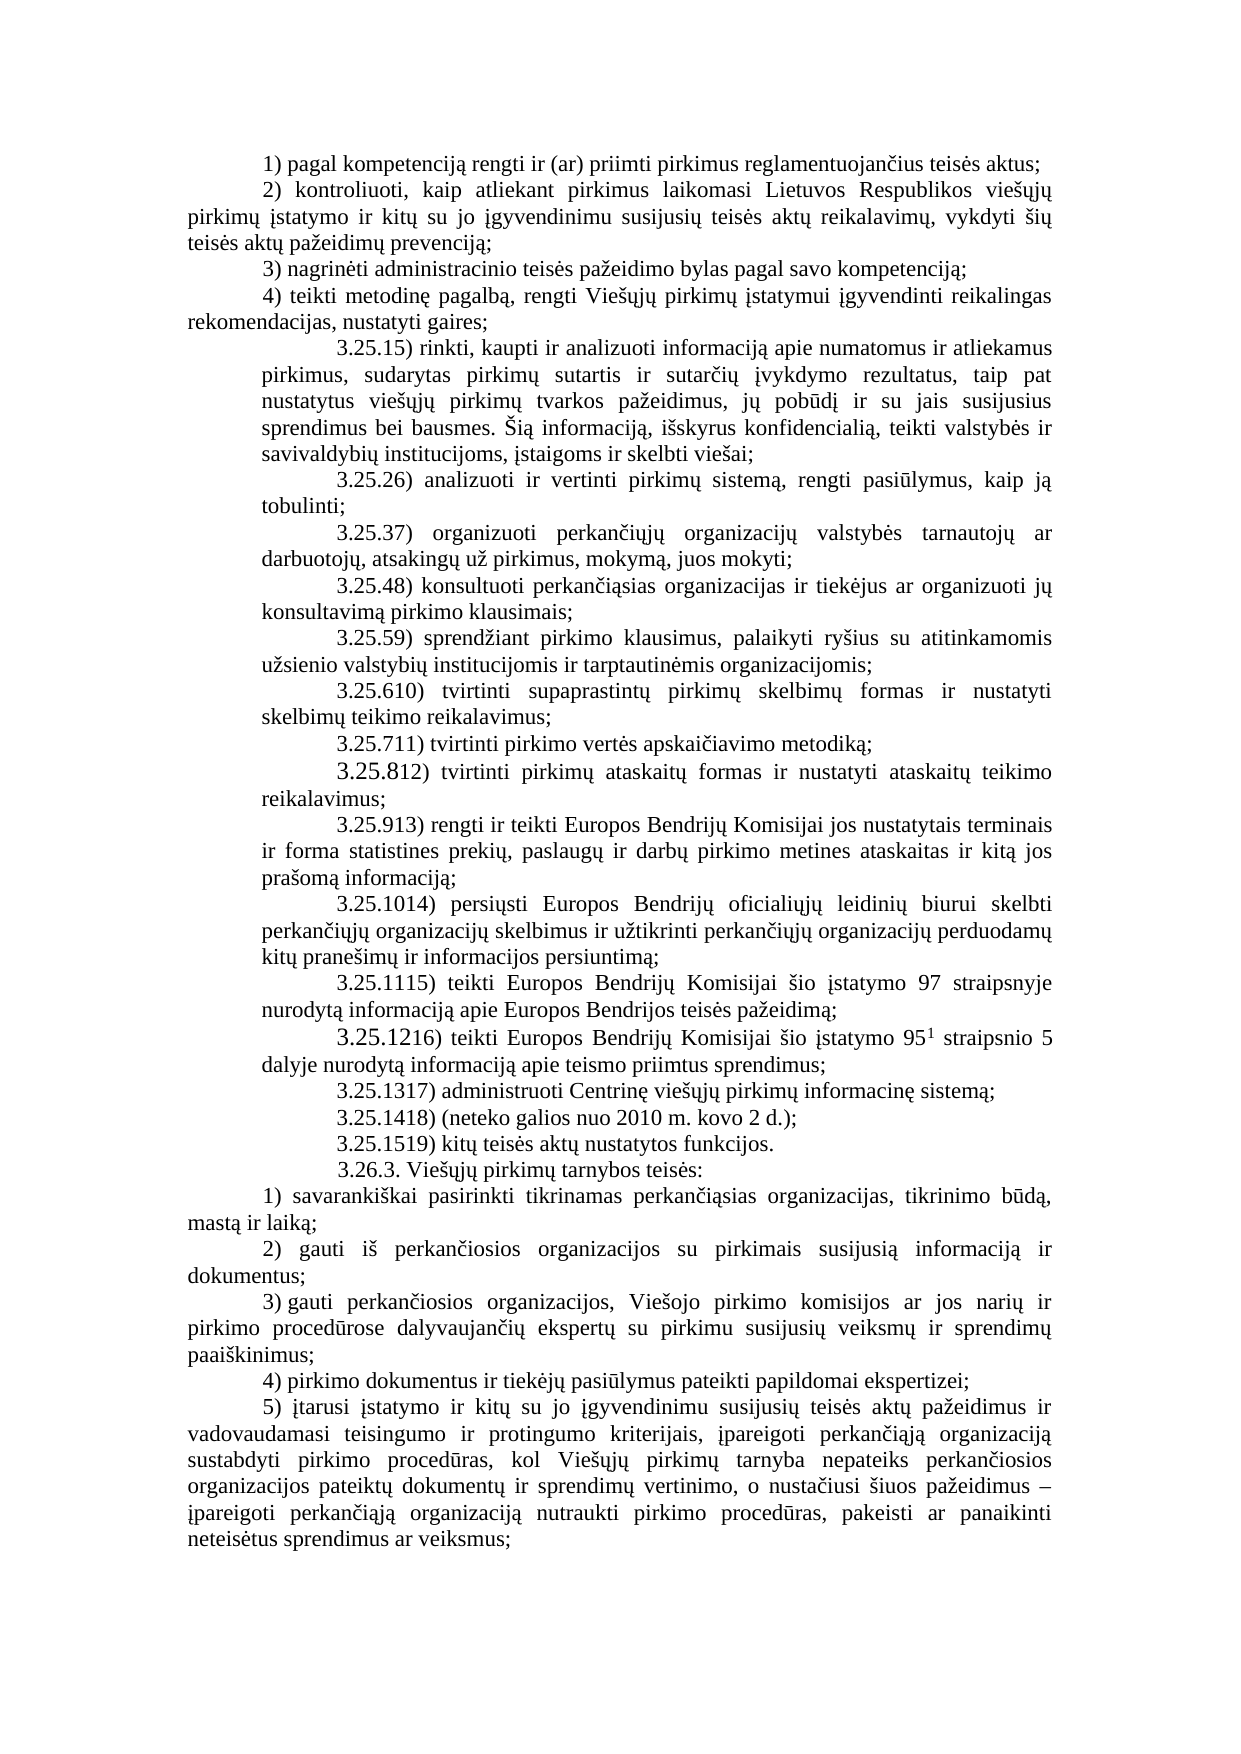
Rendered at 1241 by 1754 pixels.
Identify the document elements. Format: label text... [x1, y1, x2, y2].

subtitle 7) organizuoti perkančiųjų organizacijų valstybės tarnautojų ar darbuotojų, atsakingų už pirkimus, mokymą, juos mokyti; [187, 519, 1053, 572]
subtitle 18) (neteko galios nuo 2010 m. kovo 2 d.); [187, 1103, 1053, 1130]
subtitle 6) analizuoti ir vertinti pirkimų sistemą, rengti pasiūlymus, kaip ją tobulinti; [187, 466, 1053, 519]
subtitle 3. Viešųjų pirkimų tarnybos teisės: [187, 1156, 1053, 1183]
text 5) įtarusi įstatymo ir kitų su jo įgyvendinimu susijusių teisės aktų pažeidimus ir vadovaudamasi teisingumo ir protingumo kriterijais, įpareigoti perkančiąją organizaciją sustabdyti pirkimo procedūras, kol Viešųjų pirkimų tarnyba nepateiks perkančiosios organizacijos pateiktų dokumentų ir sprendimų vertinimo, o nustačiusi šiuos pažeidimus – įpareigoti perkančiąją organizaciją nutraukti pirkimo procedūras, pakeisti ar panaikinti neteisėtus sprendimus ar veiksmus; [187, 1393, 1053, 1552]
subtitle 17) administruoti Centrinę viešųjų pirkimų informacinę sistemą; [187, 1077, 1053, 1103]
subtitle 15) teikti Europos Bendrijų Komisijai šio įstatymo 97 straipsnyje nurodytą informaciją apie Europos Bendrijos teisės pažeidimą; [187, 969, 1053, 1022]
text 2) kontroliuoti, kaip atliekant pirkimus laikomasi Lietuvos Respublikos viešųjų pirkimų įstatymo ir kitų su jo įgyvendinimu susijusių teisės aktų reikalavimų, vykdyti šių teisės aktų pažeidimų prevenciją; [187, 176, 1053, 255]
text 4) teikti metodinę pagalbą, rengti Viešųjų pirkimų įstatymui įgyvendinti reikalingas rekomendacijas, nustatyti gaires; [187, 282, 1053, 334]
subtitle 8) konsultuoti perkančiąsias organizacijas ir tiekėjus ar organizuoti jų konsultavimą pirkimo klausimais; [187, 572, 1053, 624]
text 1) savarankiškai pasirinkti tikrinamas perkančiąsias organizacijas, tikrinimo būdą, mastą ir laiką; [187, 1183, 1053, 1235]
text 3) gauti perkančiosios organizacijos, Viešojo pirkimo komisijos ar jos narių ir pirkimo procedūrose dalyvaujančių ekspertų su pirkimu susijusių veiksmų ir sprendimų paaiškinimus; [187, 1288, 1053, 1367]
subtitle 11) tvirtinti pirkimo vertės apskaičiavimo metodiką; [187, 730, 1053, 756]
subtitle 19) kitų teisės aktų nustatytos funkcijos. [187, 1130, 1053, 1156]
subtitle 5) rinkti, kaupti ir analizuoti informaciją apie numatomus ir atliekamus pirkimus, sudarytas pirkimų sutartis ir sutarčių įvykdymo rezultatus, taip pat nustatytus viešųjų pirkimų tvarkos pažeidimus, jų pobūdį ir su jais susijusius sprendimus bei bausmes. Šią informaciją, išskyrus konfidencialią, teikti valstybės ir savivaldybių institucijoms, įstaigoms ir skelbti viešai; [187, 334, 1053, 466]
subtitle 14) persiųsti Europos Bendrijų oficialiųjų leidinių biurui skelbti perkančiųjų organizacijų skelbimus ir užtikrinti perkančiųjų organizacijų perduodamų kitų pranešimų ir informacijos persiuntimą; [187, 890, 1053, 969]
text 1) pagal kompetenciją rengti ir (ar) priimti pirkimus reglamentuojančius teisės aktus; [187, 150, 1053, 176]
text 2) gauti iš perkančiosios organizacijos su pirkimais susijusią informaciją ir dokumentus; [187, 1235, 1053, 1288]
subtitle 12) tvirtinti pirkimų ataskaitų formas ir nustatyti ataskaitų teikimo reikalavimus; [187, 756, 1053, 811]
text 3) nagrinėti administracinio teisės pažeidimo bylas pagal savo kompetenciją; [187, 255, 1053, 282]
subtitle 16) teikti Europos Bendrijų Komisijai šio įstatymo 951 straipsnio 5 dalyje nurodytą informaciją apie teismo priimtus sprendimus; [187, 1022, 1053, 1077]
subtitle 13) rengti ir teikti Europos Bendrijų Komisijai jos nustatytais terminais ir forma statistines prekių, paslaugų ir darbų pirkimo metines ataskaitas ir kitą jos prašomą informaciją; [187, 811, 1053, 890]
text 4) pirkimo dokumentus ir tiekėjų pasiūlymus pateikti papildomai ekspertizei; [187, 1367, 1053, 1393]
subtitle 9) sprendžiant pirkimo klausimus, palaikyti ryšius su atitinkamomis užsienio valstybių institucijomis ir tarptautinėmis organizacijomis; [187, 624, 1053, 677]
subtitle 10) tvirtinti supaprastintų pirkimų skelbimų formas ir nustatyti skelbimų teikimo reikalavimus; [187, 677, 1053, 730]
